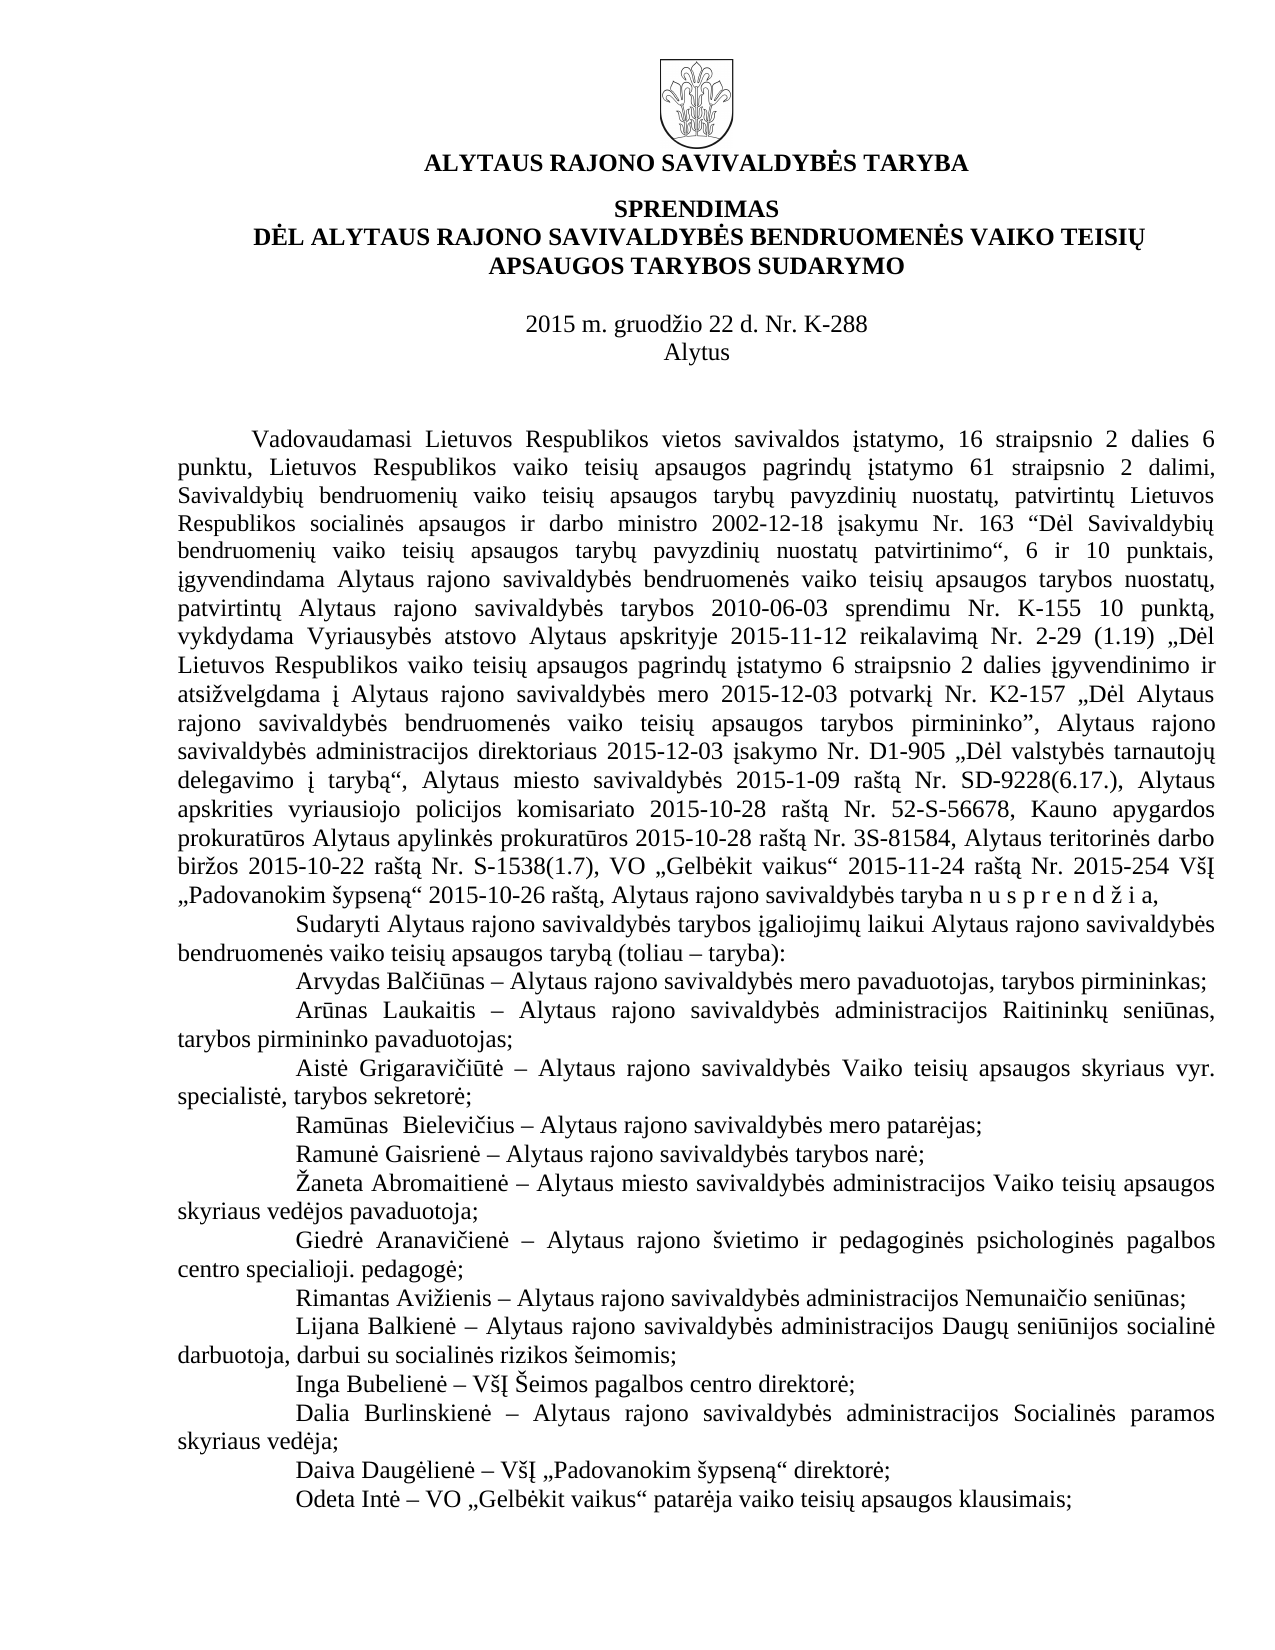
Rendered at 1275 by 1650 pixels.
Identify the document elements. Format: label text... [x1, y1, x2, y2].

text ALYTAUS RAJONO SAVIVALDYBĖS TARYBA [177, 148, 1216, 177]
text Aistė Grigaravičiūtė – Alytaus rajono savivaldybės Vaiko teisių apsaugos skyriaus vyr. specialistė, tarybos sekretorė; [177, 1053, 1216, 1110]
text Dalia Burlinskienė – Alytaus rajono savivaldybės administracijos Socialinės paramos skyriaus vedėja; [177, 1398, 1216, 1455]
text Sudaryti Alytaus rajono savivaldybės tarybos įgaliojimų laikui Alytaus rajono savivaldybės bendruomenės vaiko teisių apsaugos tarybą (toliau – taryba): [177, 909, 1216, 966]
text Giedrė Aranavičienė – Alytaus rajono švietimo ir pedagoginės psichologinės pagalbos centro specialioji. pedagogė; [177, 1225, 1216, 1283]
text Ramunė Gaisrienė – Alytaus rajono savivaldybės tarybos narė; [177, 1139, 1216, 1168]
text Odeta Intė – VO „Gelbėkit vaikus“ patarėja vaiko teisių apsaugos klausimais; [177, 1484, 1216, 1513]
text 2015 m. gruodžio 22 d. Nr. K-288 [177, 309, 1216, 337]
text SPRENDIMAS [177, 194, 1216, 222]
text Arūnas Laukaitis – Alytaus rajono savivaldybės administracijos Raitininkų seniūnas, tarybos pirmininko pavaduotojas; [177, 995, 1216, 1053]
text Alytus [177, 337, 1216, 366]
text Daiva Daugėlienė – VšĮ „Padovanokim šypseną“ direktorė; [177, 1455, 1216, 1484]
text Ramūnas Bielevičius – Alytaus rajono savivaldybės mero patarėjas; [177, 1110, 1216, 1139]
text Inga Bubelienė – VšĮ Šeimos pagalbos centro direktorė; [177, 1369, 1216, 1398]
text DĖL ALYTAUS RAJONO SAVIVALDYBĖS BENDRUOMENĖS VAIKO TEISIŲ APSAUGOS TARYBOS SUDARYMO [177, 222, 1216, 280]
text Arvydas Balčiūnas – Alytaus rajono savivaldybės mero pavaduotojas, tarybos pirmininkas; [177, 966, 1216, 995]
text Žaneta Abromaitienė – Alytaus miesto savivaldybės administracijos Vaiko teisių apsaugos skyriaus vedėjos pavaduotoja; [177, 1168, 1216, 1225]
text Rimantas Avižienis – Alytaus rajono savivaldybės administracijos Nemunaičio seniūnas; [177, 1283, 1216, 1311]
text Lijana Balkienė – Alytaus rajono savivaldybės administracijos Daugų seniūnijos socialinė darbuotoja, darbui su socialinės rizikos šeimomis; [177, 1311, 1216, 1369]
text Vadovaudamasi Lietuvos Respublikos vietos savivaldos įstatymo, 16 straipsnio 2 dalies 6 punktu, Lietuvos Respublikos vaiko teisių apsaugos pagrindų įstatymo 61 straipsnio 2 dalimi, Savivaldybių bendruomenių vaiko teisių apsaugos tarybų pavyzdinių nuostatų, patvirtintų Lietuvos Respublikos socialinės apsaugos ir darbo ministro 2002-12-18 įsakymu Nr. 163 “Dėl Savivaldybių bendruomenių vaiko teisių apsaugos tarybų pavyzdinių nuostatų patvirtinimo“, 6 ir 10 punktais, įgyvendindama Alytaus rajono savivaldybės bendruomenės vaiko teisių apsaugos tarybos nuostatų, patvirtintų Alytaus rajono savivaldybės tarybos 2010-06-03 sprendimu Nr. K-155 10 punktą, vykdydama Vyriausybės atstovo Alytaus apskrityje 2015-11-12 reikalavimą Nr. 2-29 (1.19) „Dėl Lietuvos Respublikos vaiko teisių apsaugos pagrindų įstatymo 6 straipsnio 2 dalies įgyvendinimo ir atsižvelgdama į Alytaus rajono savivaldybės mero 2015-12-03 potvarkį Nr. K2-157 „Dėl Alytaus rajono savivaldybės bendruomenės vaiko teisių apsaugos tarybos pirmininko”, Alytaus rajono savivaldybės administracijos direktoriaus 2015-12-03 įsakymo Nr. D1-905 „Dėl valstybės tarnautojų delegavimo į tarybą“, Alytaus miesto savivaldybės 2015-1-09 raštą Nr. SD-9228(6.17.), Alytaus apskrities vyriausiojo policijos komisariato 2015-10-28 raštą Nr. 52-S-56678, Kauno apygardos prokuratūros Alytaus apylinkės prokuratūros 2015-10-28 raštą Nr. 3S-81584, Alytaus teritorinės darbo biržos 2015-10-22 raštą Nr. S-1538(1.7), VO „Gelbėkit vaikus“ 2015-11-24 raštą Nr. 2015-254 VšĮ „Padovanokim šypseną“ 2015-10-26 raštą, Alytaus rajono savivaldybės taryba n u s p r e n d ž i a, [177, 424, 1216, 909]
